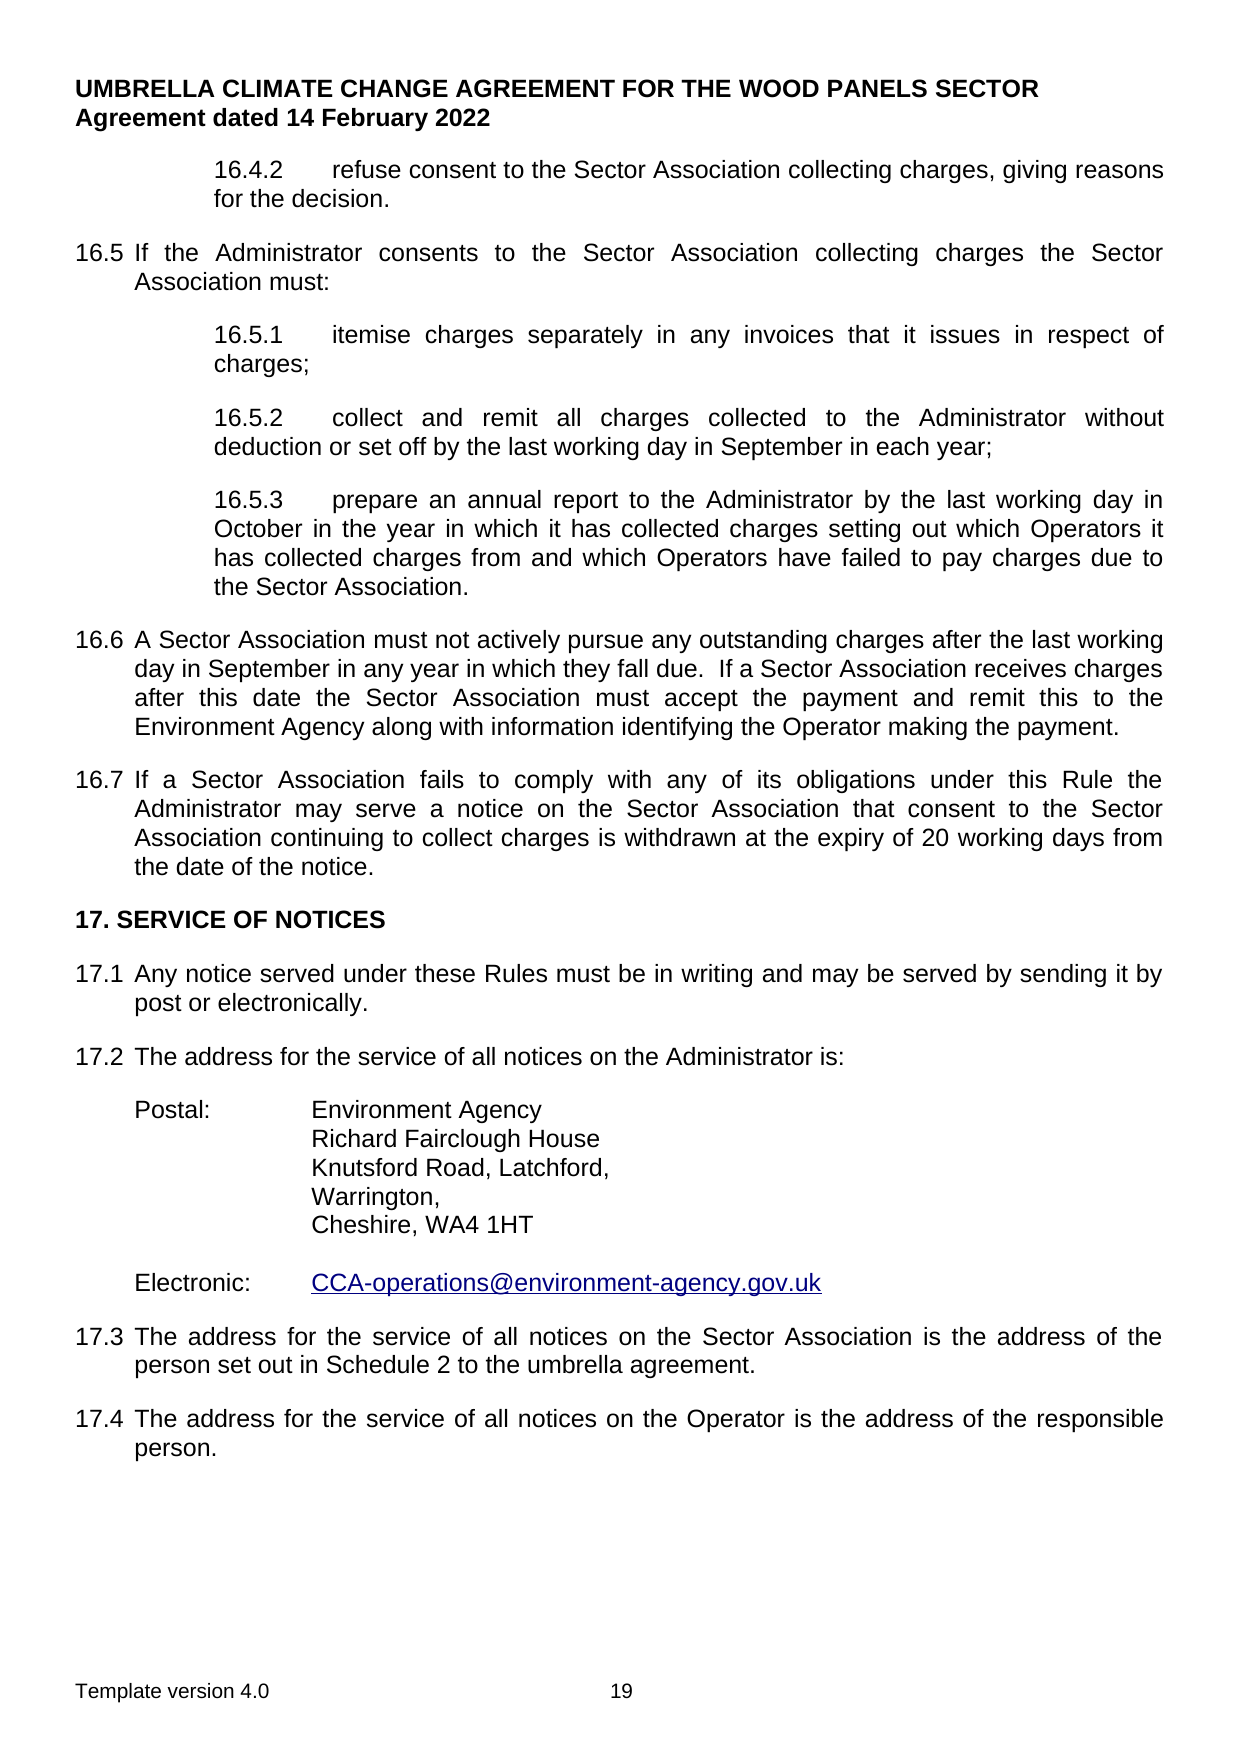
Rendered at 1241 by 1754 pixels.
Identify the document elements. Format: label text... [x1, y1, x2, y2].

text Electronic: CCA-operations@environment-agency.gov.uk [134, 1268, 1165, 1296]
list The address for the service of all notices on the Operator is the address of the responsible person. [75, 1404, 1165, 1461]
list The address for the service of all notices on the Sector Association is the address of the person set out in Schedule 2 to the umbrella agreement. [75, 1321, 1165, 1379]
list refuse consent to the Sector Association collecting charges, giving reasons for the decision. [214, 155, 1165, 213]
list Any notice served under these Rules must be in writing and may be served by sending it by post or electronically. [75, 959, 1165, 1016]
list prepare an annual report to the Administrator by the last working day in October in the year in which it has collected charges setting out which Operators it has collected charges from and which Operators have failed to pay charges due to the Sector Association. [214, 485, 1165, 600]
list The address for the service of all notices on the Administrator is: [75, 1041, 1165, 1070]
list collect and remit all charges collected to the Administrator without deduction or set off by the last working day in September in each year; [214, 403, 1165, 460]
list itemise charges separately in any invoices that it issues in respect of charges; [214, 320, 1165, 378]
list If a Sector Association fails to comply with any of its obligations under this Rule the Administrator may serve a notice on the Sector Association that consent to the Sector Association continuing to collect charges is withdrawn at the expiry of 20 working days from the date of the notice. [75, 765, 1165, 880]
list A Sector Association must not actively pursue any outstanding charges after the last working day in September in any year in which they fall due. If a Sector Association receives charges after this date the Sector Association must accept the payment and remit this to the Environment Agency along with information identifying the Operator making the payment. [75, 625, 1165, 740]
text Postal: Environment Agency [134, 1095, 1165, 1124]
text Knutsford Road, Latchford, Warrington, Cheshire, WA4 1HT [311, 1153, 1165, 1239]
text Richard Fairclough House [311, 1124, 1165, 1153]
list If the Administrator consents to the Sector Association collecting charges the Sector Association must: [75, 238, 1165, 295]
list SERVICE OF NOTICES [75, 905, 1165, 934]
